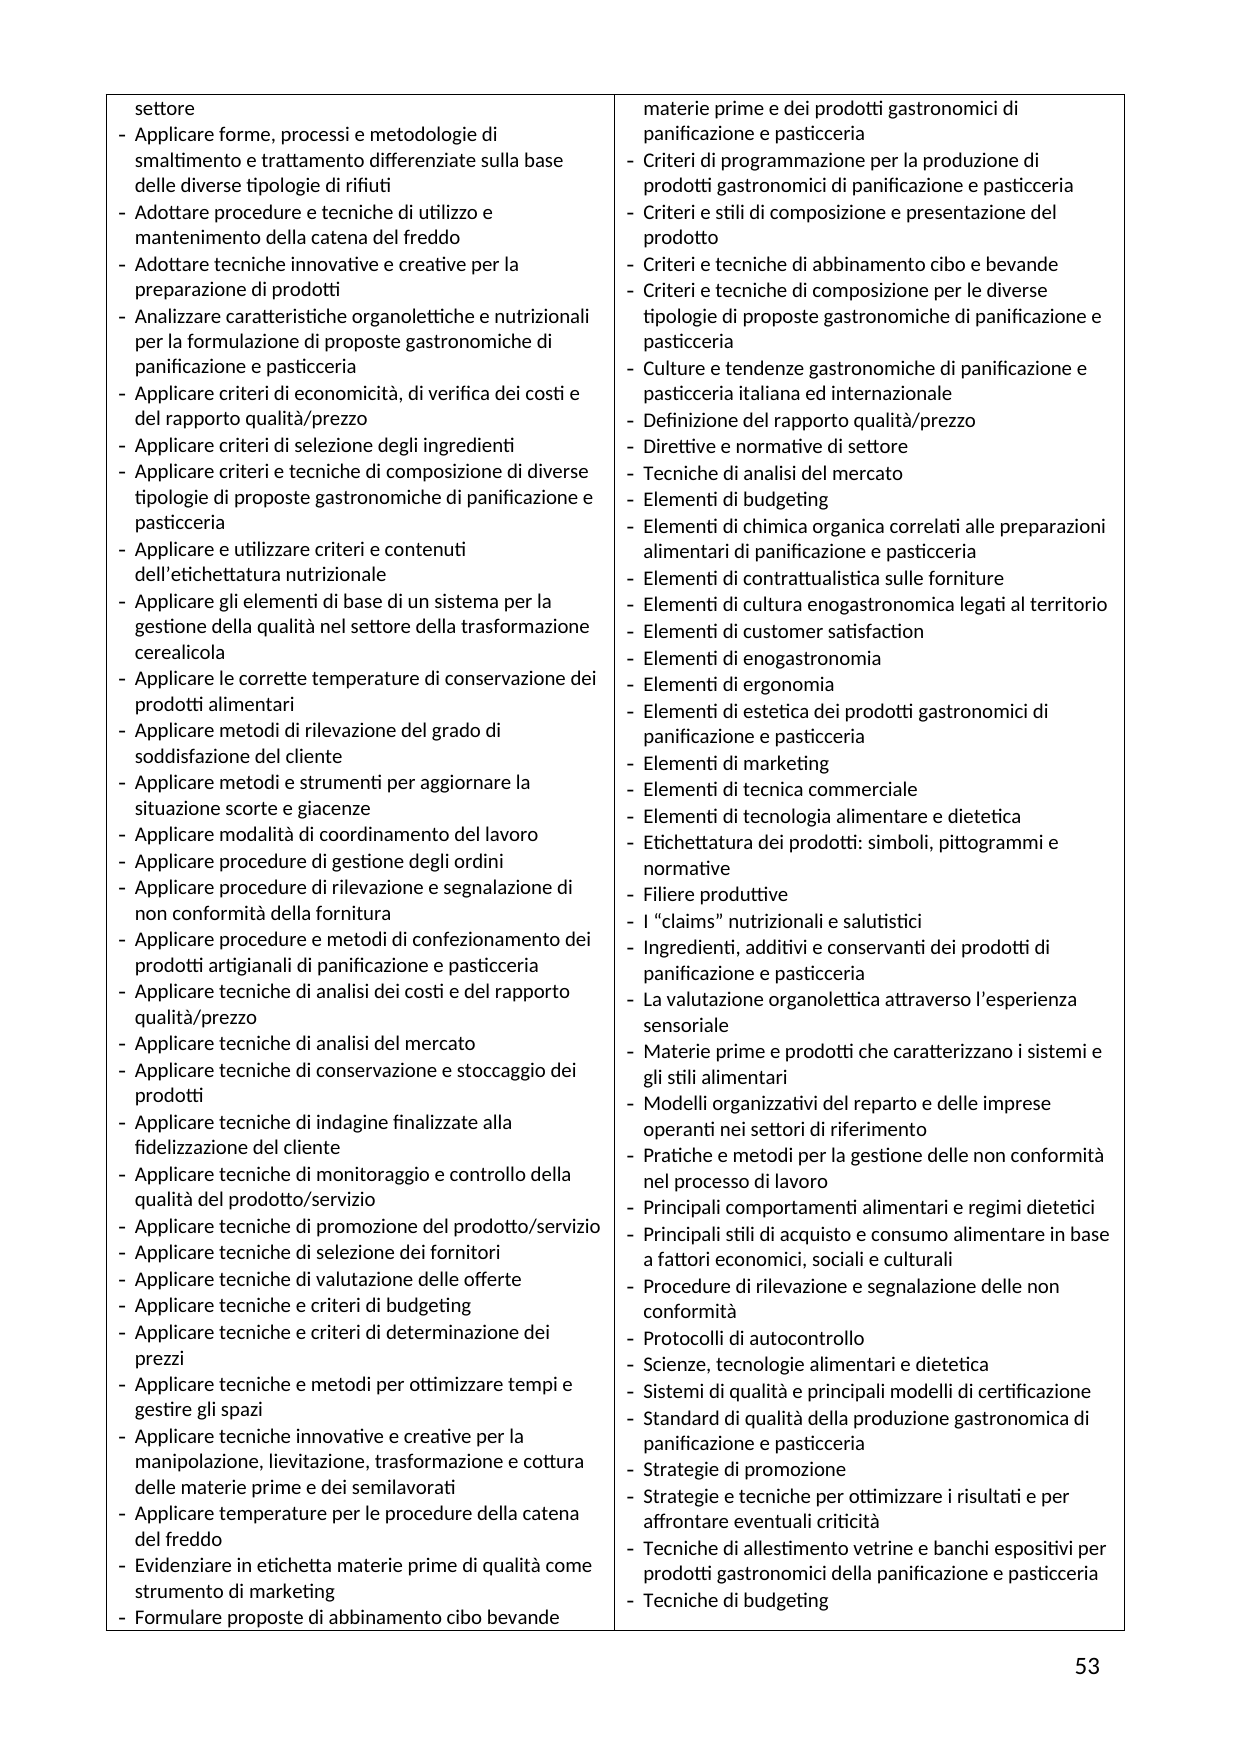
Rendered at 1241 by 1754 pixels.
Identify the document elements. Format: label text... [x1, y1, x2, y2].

table_cell materie prime e dei prodotti gastronomici di panificazione e pasticceria Criteri di programmazione per la produzione di prodotti gastronomici di panificazione e pasticceria Criteri e stili di composizione e presentazione del prodotto Criteri e tecniche di abbinamento cibo e bevande Criteri e tecniche di composizione per le diverse tipologie di proposte gastronomiche di panificazione e pasticceria Culture e tendenze gastronomiche di panificazione e pasticceria italiana ed internazionale Definizione del rapporto qualità/prezzo Direttive e normative di settore Tecniche di analisi del mercato Elementi di budgeting Elementi di chimica organica correlati alle preparazioni alimentari di panificazione e pasticceria Elementi di contrattualistica sulle forniture Elementi di cultura enogastronomica legati al territorio Elementi di customer satisfaction Elementi di enogastronomia Elementi di ergonomia Elementi di estetica dei prodotti gastronomici di panificazione e pasticceria Elementi di marketing Elementi di tecnica commerciale Elementi di tecnologia alimentare e dietetica Etichettatura dei prodotti: simboli, pittogrammi e normative Filiere produttive I “claims” nutrizionali e salutistici Ingredienti, additivi e conservanti dei prodotti di panificazione e pasticceria La valutazione organolettica attraverso l’esperienza sensoriale Materie prime e prodotti che caratterizzano i sistemi e gli stili alimentari Modelli organizzativi del reparto e delle imprese operanti nei settori di riferimento Pratiche e metodi per la gestione delle non conformità nel processo di lavoro Principali comportamenti alimentari e regimi dietetici Principali stili di acquisto e consumo alimentare in base a fattori economici, sociali e culturali Procedure di rilevazione e segnalazione delle non conformità Protocolli di autocontrollo Scienze, tecnologie alimentari e dietetica Sistemi di qualità e principali modelli di certificazione Standard di qualità della produzione gastronomica di panificazione e pasticceria Strategie di promozione Strategie e tecniche per ottimizzare i risultati e per affrontare eventuali criticità Tecniche di allestimento vetrine e banchi espositivi per prodotti gastronomici della panificazione e pasticceria Tecniche di budgeting [615, 95, 1124, 1630]
table_cell settore Applicare forme, processi e metodologie di smaltimento e trattamento differenziate sulla base delle diverse tipologie di rifiuti Adottare procedure e tecniche di utilizzo e mantenimento della catena del freddo Adottare tecniche innovative e creative per la preparazione di prodotti Analizzare caratteristiche organolettiche e nutrizionali per la formulazione di proposte gastronomiche di panificazione e pasticceria Applicare criteri di economicità, di verifica dei costi e del rapporto qualità/prezzo Applicare criteri di selezione degli ingredienti Applicare criteri e tecniche di composizione di diverse tipologie di proposte gastronomiche di panificazione e pasticceria Applicare e utilizzare criteri e contenuti dell’etichettatura nutrizionale Applicare gli elementi di base di un sistema per la gestione della qualità nel settore della trasformazione cerealicola Applicare le corrette temperature di conservazione dei prodotti alimentari Applicare metodi di rilevazione del grado di soddisfazione del cliente Applicare metodi e strumenti per aggiornare la situazione scorte e giacenze Applicare modalità di coordinamento del lavoro Applicare procedure di gestione degli ordini Applicare procedure di rilevazione e segnalazione di non conformità della fornitura Applicare procedure e metodi di confezionamento dei prodotti artigianali di panificazione e pasticceria Applicare tecniche di analisi dei costi e del rapporto qualità/prezzo Applicare tecniche di analisi del mercato Applicare tecniche di conservazione e stoccaggio dei prodotti Applicare tecniche di indagine finalizzate alla fidelizzazione del cliente Applicare tecniche di monitoraggio e controllo della qualità del prodotto/servizio Applicare tecniche di promozione del prodotto/servizio Applicare tecniche di selezione dei fornitori Applicare tecniche di valutazione delle offerte Applicare tecniche e criteri di budgeting Applicare tecniche e criteri di determinazione dei prezzi Applicare tecniche e metodi per ottimizzare tempi e gestire gli spazi Applicare tecniche innovative e creative per la manipolazione, lievitazione, trasformazione e cottura delle materie prime e dei semilavorati Applicare temperature per le procedure della catena del freddo Evidenziare in etichetta materie prime di qualità come strumento di marketing Formulare proposte di abbinamento cibo bevande [107, 95, 614, 1630]
